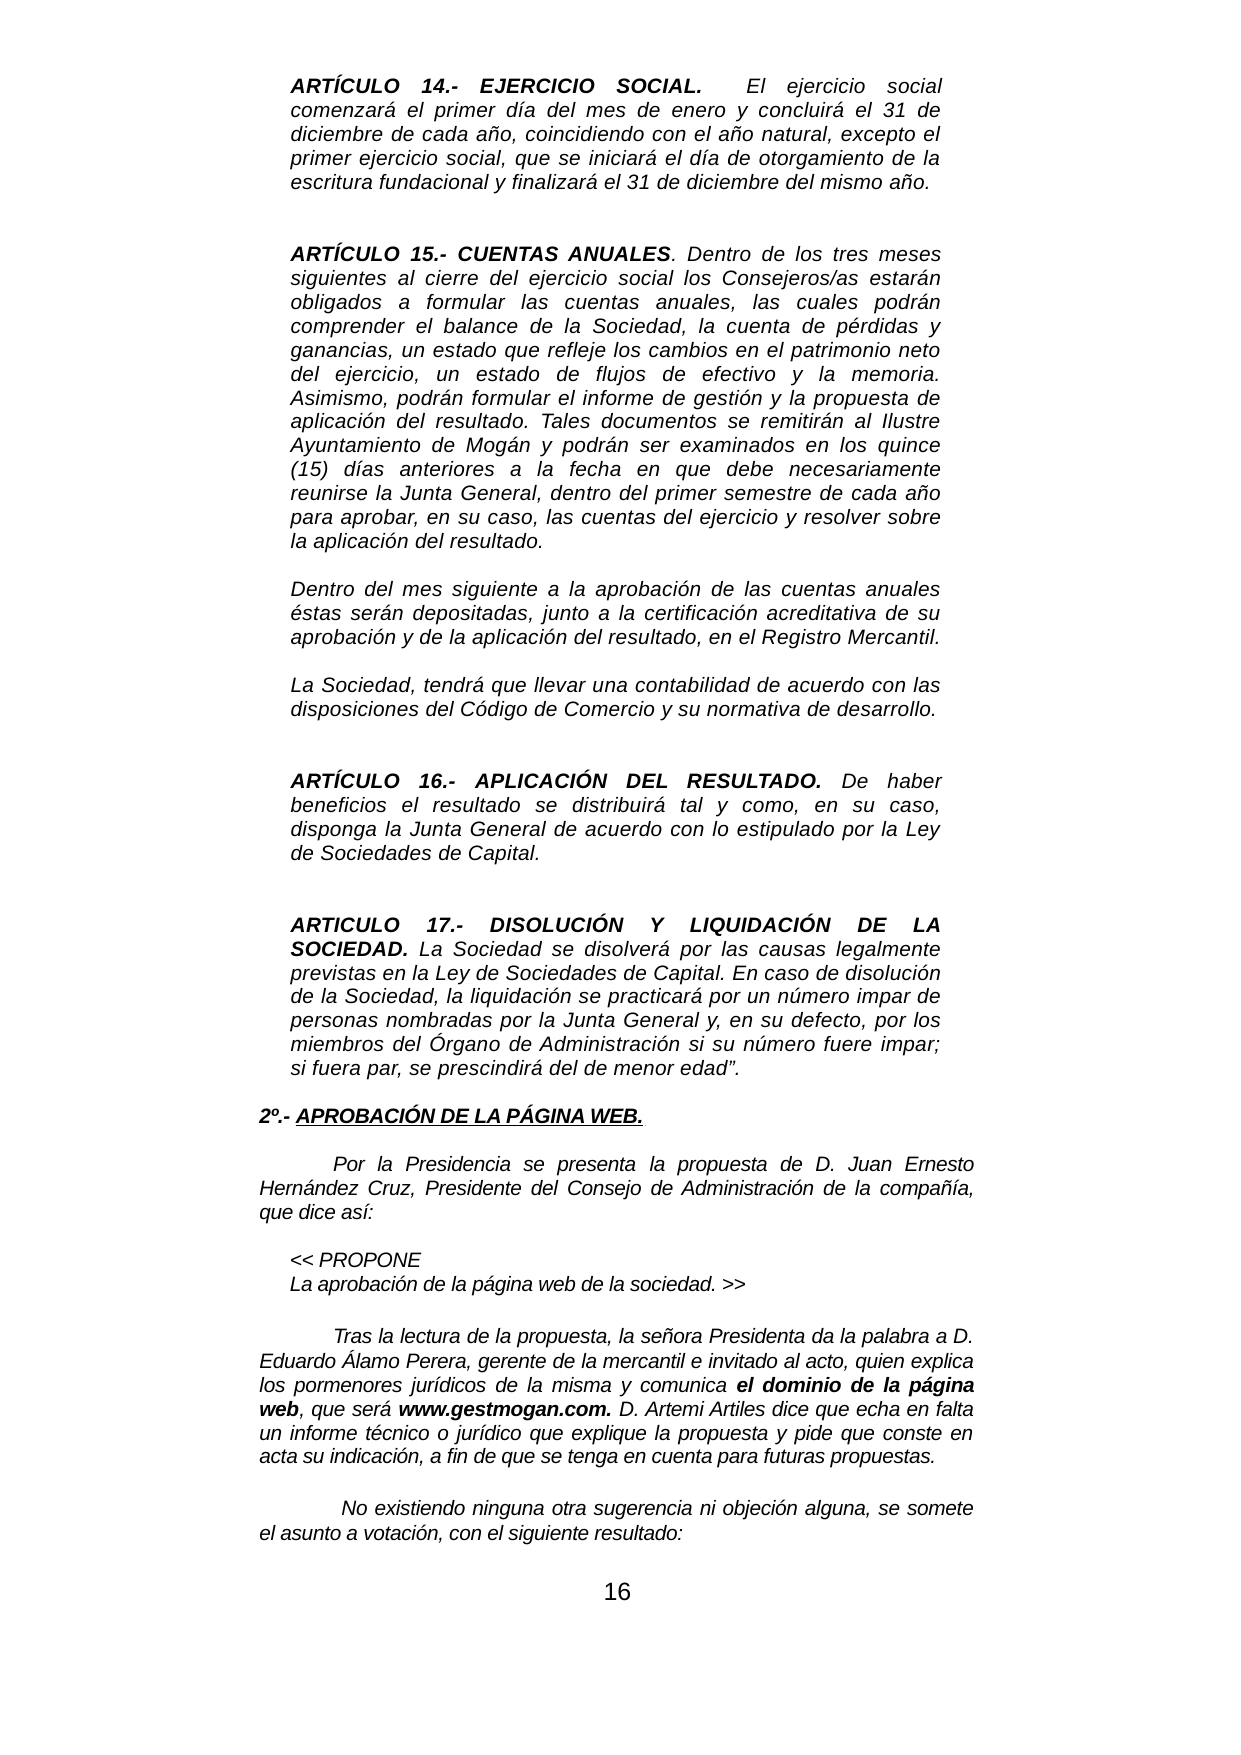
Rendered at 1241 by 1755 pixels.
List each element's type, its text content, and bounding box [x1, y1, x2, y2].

text ARTÍCULO 16.- APLICACIÓN DEL RESULTADO. De haber beneficios el resultado se distribuirá tal y como, en su caso, disponga la Junta General de acuerdo con lo estipulado por la Ley de Sociedades de Capital. [290, 769, 944, 864]
text No existiendo ninguna otra sugerencia ni objeción alguna, se somete el asunto a votación, con el siguiente resultado: [259, 1492, 977, 1545]
text Por la Presidencia se presenta la propuesta de D. Juan Ernesto Hernández Cruz, Presidente del Consejo de Administración de la compañía, que dice así: [259, 1152, 977, 1224]
text << PROPONE [289, 1248, 977, 1272]
text Tras la lectura de la propuesta, la señora Presidenta da la palabra a D. Eduardo Álamo Perera, gerente de la mercantil e invitado al acto, quien explica los pormenores jurídicos de la misma y comunica el dominio de la página web, que será www.gestmogan.com. D. Artemi Artiles dice que echa en falta un informe técnico o jurídico que explique la propuesta y pide que conste en acta su indicación, a fin de que se tenga en cuenta para futuras propuestas. [259, 1320, 977, 1468]
text La aprobación de la página web de la sociedad. >> [289, 1272, 977, 1296]
text ARTÍCULO 14.- EJERCICIO SOCIAL. El ejercicio social comenzará el primer día del mes de enero y concluirá el 31 de diciembre de cada año, coincidiendo con el año natural, excepto el primer ejercicio social, que se iniciará el día de otorgamiento de la escritura fundacional y finalizará el 31 de diciembre del mismo año. [290, 74, 944, 194]
text ARTÍCULO 15.- CUENTAS ANUALES. Dentro de los tres meses siguientes al cierre del ejercicio social los Consejeros/as estarán obligados a formular las cuentas anuales, las cuales podrán comprender el balance de la Sociedad, la cuenta de pérdidas y ganancias, un estado que refleje los cambios en el patrimonio neto del ejercicio, un estado de flujos de efectivo y la memoria. Asimismo, podrán formular el informe de gestión y la propuesta de aplicación del resultado. Tales documentos se remitirán al Ilustre Ayuntamiento de Mogán y podrán ser examinados en los quince (15) días anteriores a la fecha en que debe necesariamente reunirse la Junta General, dentro del primer semestre de cada año para aprobar, en su caso, las cuentas del ejercicio y resolver sobre la aplicación del resultado. [290, 242, 944, 553]
text Dentro del mes siguiente a la aprobación de las cuentas anuales éstas serán depositadas, junto a la certificación acreditativa de su aprobación y de la aplicación del resultado, en el Registro Mercantil. [290, 577, 944, 649]
text La Sociedad, tendrá que llevar una contabilidad de acuerdo con las disposiciones del Código de Comercio y su normativa de desarrollo. [290, 673, 944, 721]
text ARTICULO 17.- DISOLUCIÓN Y LIQUIDACIÓN DE LA SOCIEDAD. La Sociedad se disolverá por las causas legalmente previstas en la Ley de Sociedades de Capital. En caso de disolución de la Sociedad, la liquidación se practicará por un número impar de personas nombradas por la Junta General y, en su defecto, por los miembros del Órgano de Administración si su número fuere impar; si fuera par, se prescindirá del de menor edad”. [290, 912, 944, 1080]
text 2º.- APROBACIÓN DE LA PÁGINA WEB. [259, 1104, 977, 1128]
